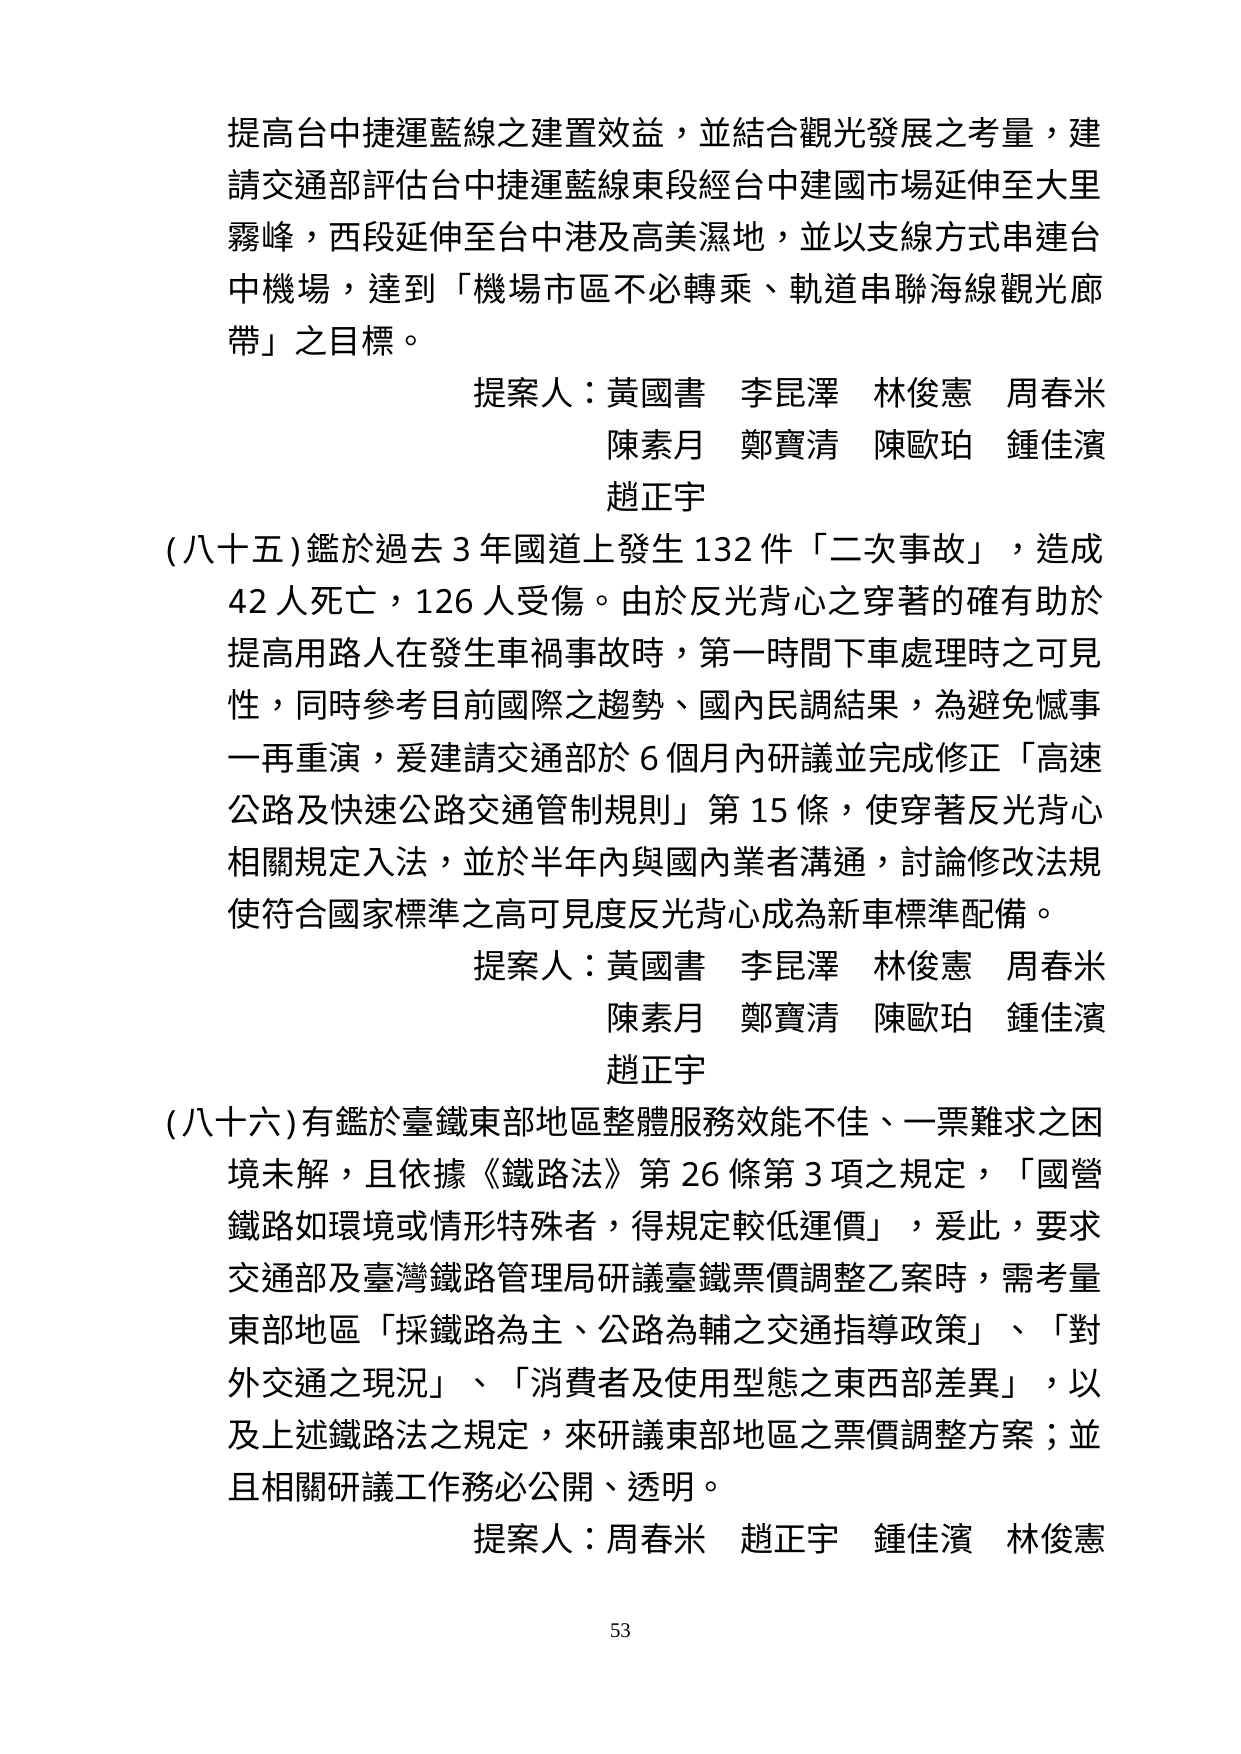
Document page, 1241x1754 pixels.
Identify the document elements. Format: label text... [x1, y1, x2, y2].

text 提案人：黃國書 李昆澤 林俊憲 周春米 陳素月 鄭寶清 陳歐珀 鍾佳濱 趙正宇 [473, 364, 1117, 520]
text (八十五)鑑於過去3年國道上發生132件「二次事故」，造成42人死亡，126人受傷。由於反光背心之穿著的確有助於提高用路人在發生車禍事故時，第一時間下車處理時之可見性，同時參考目前國際之趨勢、國內民調結果，為避免憾事一再重演，爰建請交通部於6個月內研議並完成修正「高速公路及快速公路交通管制規則」第15條，使穿著反光背心相關規定入法，並於半年內與國內業者溝通，討論修改法規使符合國家標準之高可見度反光背心成為新車標準配備。 [161, 520, 1104, 937]
text 提案人：周春米 趙正宇 鍾佳濱 林俊憲 [473, 1509, 1117, 1562]
text 提案人：黃國書 李昆澤 林俊憲 周春米 陳素月 鄭寶清 陳歐珀 鍾佳濱 趙正宇 [473, 937, 1117, 1093]
text (八十六)有鑑於臺鐵東部地區整體服務效能不佳、一票難求之困境未解，且依據《鐵路法》第26條第3項之規定，「國營鐵路如環境或情形特殊者，得規定較低運價」，爰此，要求交通部及臺灣鐵路管理局研議臺鐵票價調整乙案時，需考量東部地區「採鐵路為主、公路為輔之交通指導政策」、「對外交通之現況」、「消費者及使用型態之東西部差異」，以及上述鐵路法之規定，來研議東部地區之票價調整方案；並且相關研議工作務必公開、透明。 [161, 1093, 1104, 1509]
text (八十四)有鑑於交通部「台中國際機場2035年整體規劃案」中，可預見未來台中機場的來客數將有機會成長至千萬人次，為台中機場思考1條以軌道銜接市區與機場的路線可說是勢在必行。同時，考量目前台中港區內已有軌道設施，可作為串連未來三井OUTLET、舶來品商店街、梧棲漁港、高美濕地等海線觀光景點，打造台中海線觀光廊帶之基礎。是故，為提高台中捷運藍線之建置效益，並結合觀光發展之考量，建請交通部評估台中捷運藍線東段經台中建國市場延伸至大里霧峰，西段延伸至台中港及高美濕地，並以支線方式串連台中機場，達到「機場市區不必轉乘、軌道串聯海線觀光廊帶」之目標。 [161, 103, 1104, 364]
